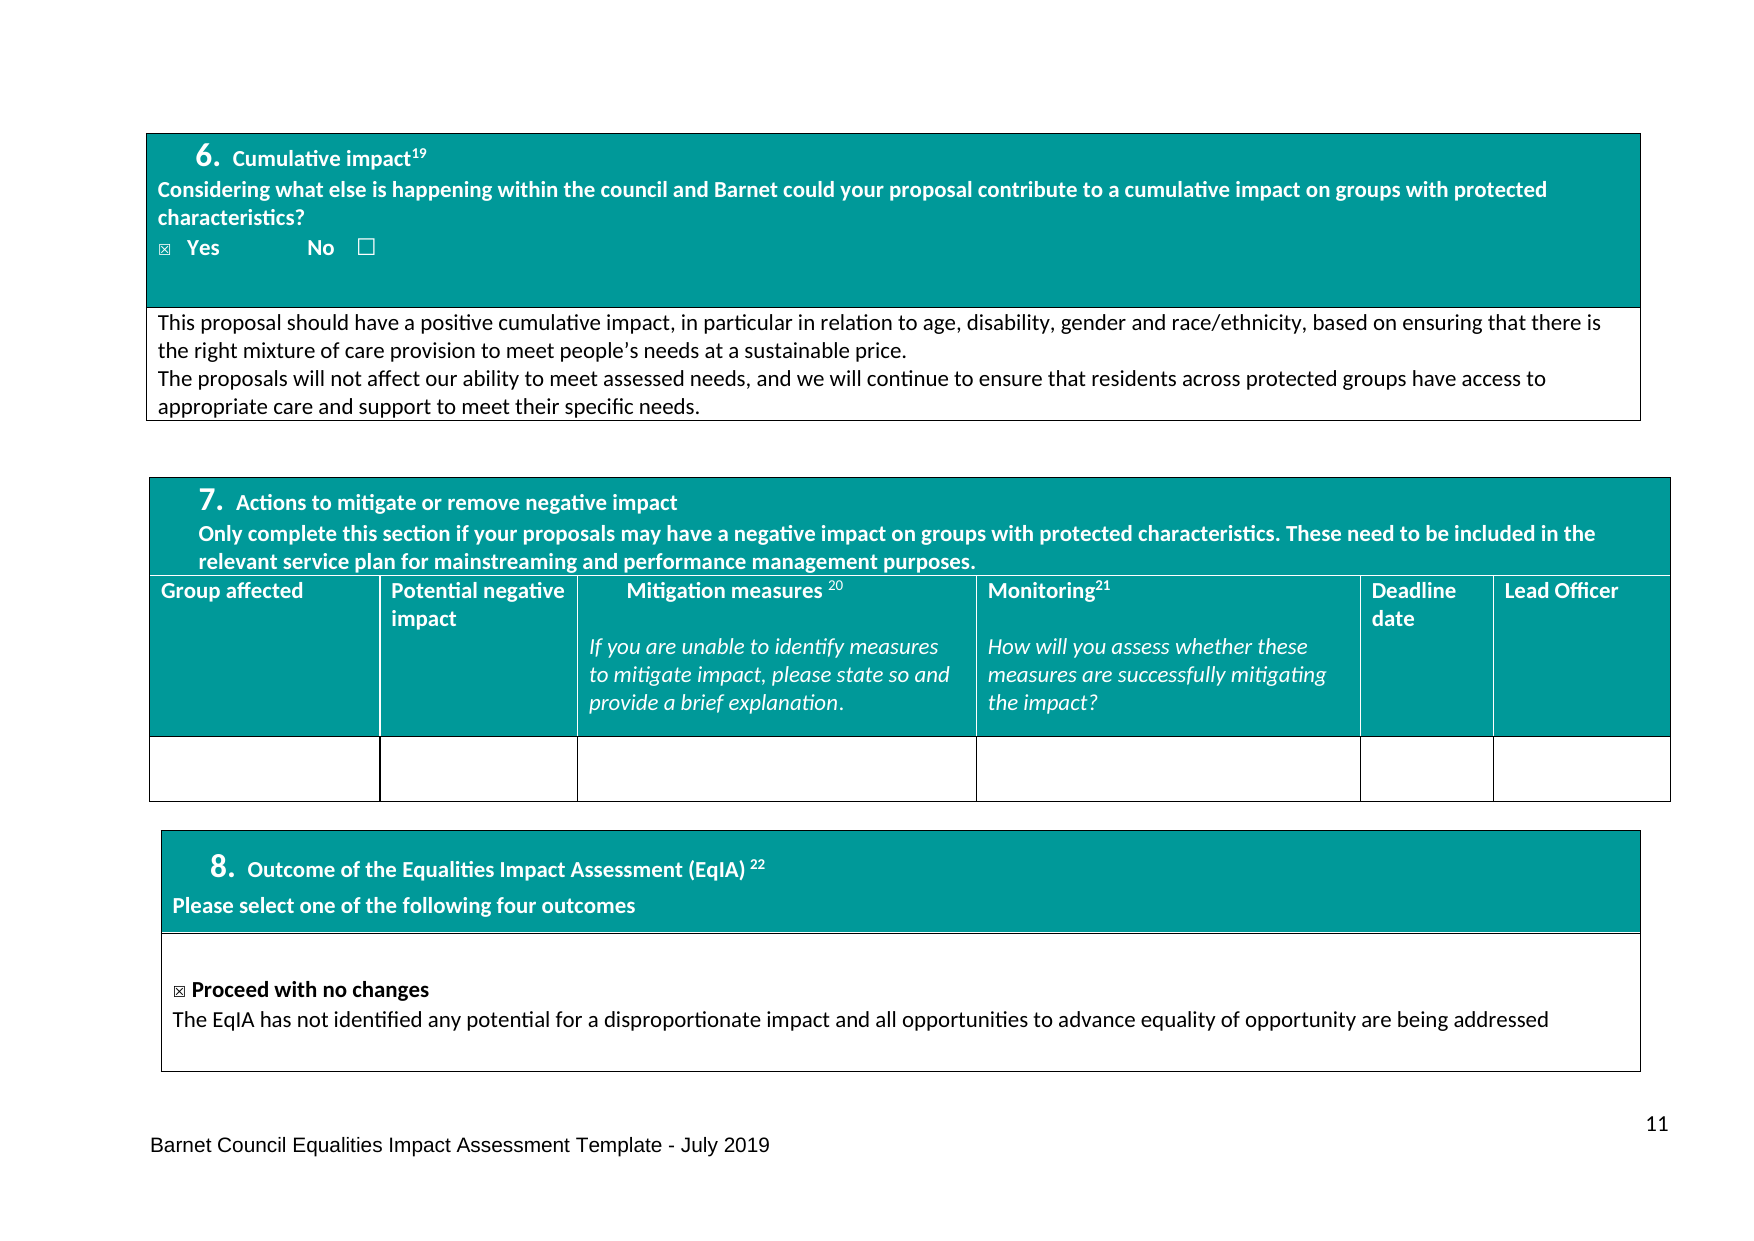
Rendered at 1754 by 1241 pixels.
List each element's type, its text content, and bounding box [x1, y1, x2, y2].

table_cell [578, 737, 976, 801]
table_cell Mitigation measures If you are unable to identify measures to mitigate impact, please state so and provide a brief explanation. [578, 576, 976, 736]
table_cell [977, 737, 1360, 801]
table_header Outcome of the Equalities Impact Assessment (EqIA) Please select one of the following four outcomes [162, 831, 1640, 932]
table_cell ☒ Proceed with no changes The EqIA has not identified any potential for a disproportionate impact and all opportunities to advance equality of opportunity are being addressed [162, 934, 1640, 1071]
table_cell Lead Officer [1494, 576, 1670, 736]
table_cell Potential negative impact [381, 576, 577, 736]
table_header Actions to mitigate or remove negative impact Only complete this section if your proposals may have a negative impact on groups with protected characteristics. These need to be included in the relevant service plan for mainstreaming and performance management purposes. [150, 478, 1670, 575]
table_header Cumulative impact Considering what else is happening within the council and Barnet could your proposal contribute to a cumulative impact on groups with protected characteristics? ☒ Yes No ☐ [147, 134, 1640, 307]
table_cell [1494, 737, 1670, 801]
table_cell Deadline date [1361, 576, 1493, 736]
table_cell Monitoring How will you assess whether these measures are successfully mitigating the impact? [977, 576, 1360, 736]
table_cell [381, 737, 577, 801]
table_cell Group affected [150, 576, 379, 736]
table_cell [1361, 737, 1493, 801]
table_cell [150, 737, 379, 801]
